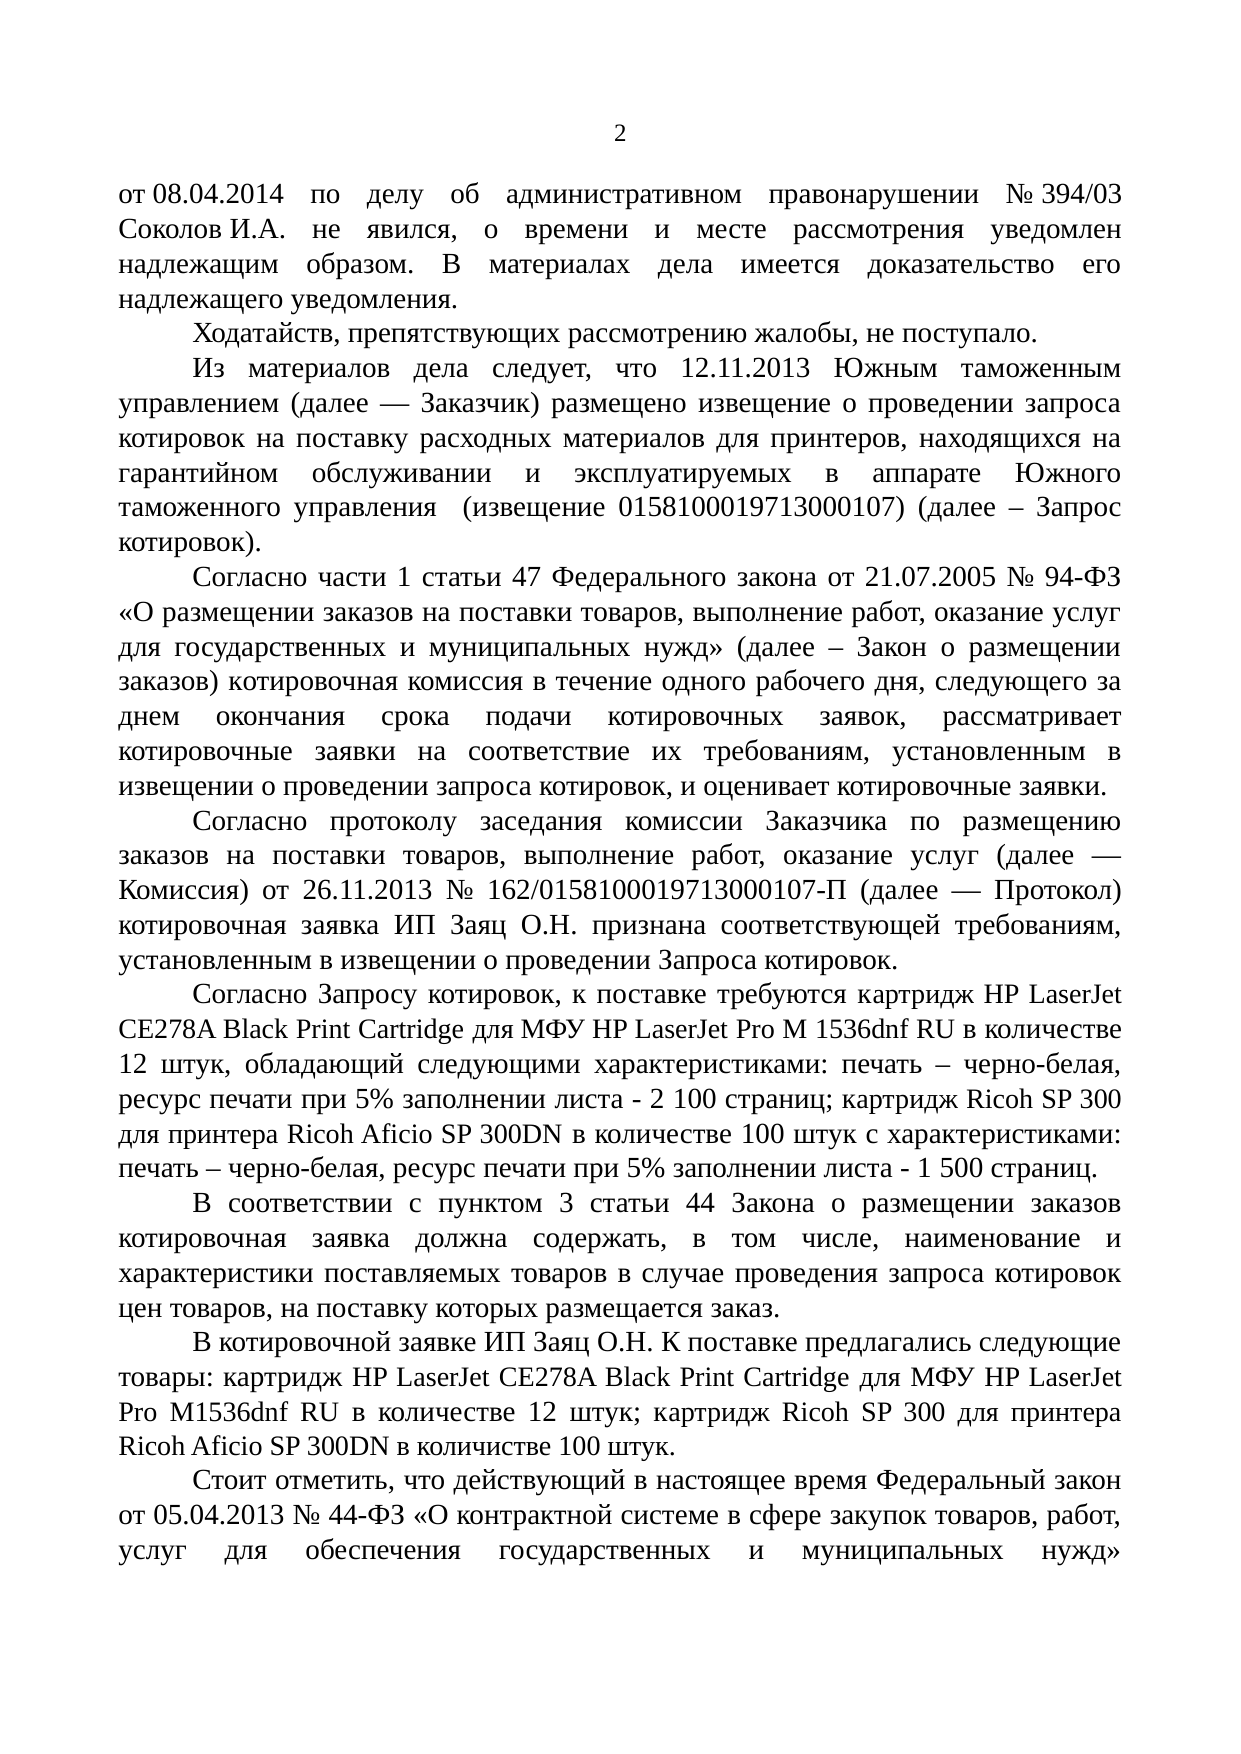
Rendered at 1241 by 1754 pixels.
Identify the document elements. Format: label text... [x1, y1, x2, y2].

text Согласно части 1 статьи 47 Федерального закона от 21.07.2005 № 94-ФЗ «О размещении заказов на поставки товаров, выполнение работ, оказание услуг для государственных и муниципальных нужд» (далее – Закон о размещении заказов) котировочная комиссия в течение одного рабочего дня, следующего за днем окончания срока подачи котировочных заявок, рассматривает котировочные заявки на соответствие их требованиям, установленным в извещении о проведении запроса котировок, и оценивает котировочные заявки. [118, 559, 1122, 801]
text Стоит отметить, что действующий в настоящее время Федеральный закон от 05.04.2013 № 44-ФЗ «О контрактной системе в сфере закупок товаров, работ, услуг для обеспечения государственных и муниципальных нужд» [118, 1462, 1122, 1566]
text Согласно Запросу котировок, к поставке требуются картридж HP LaserJet CE278A Black Print Cartridge для МФУ HP LaserJet Pro M 1536dnf RU в количестве 12 штук, обладающий следующими характеристиками: печать – черно-белая, ресурс печати при 5% заполнении листа - 2 100 страниц; картридж Ricoh SP 300 для принтера Ricoh Aficio SP 300DN в количестве 100 штук с характеристиками: печать – черно-белая, ресурс печати при 5% заполнении листа - 1 500 страниц. [118, 977, 1122, 1184]
text В соответствии с пунктом 3 статьи 44 Закона о размещении заказов котировочная заявка должна содержать, в том числе, наименование и характеристики поставляемых товаров в случае проведения запроса котировок цен товаров, на поставку которых размещается заказ. [118, 1185, 1122, 1323]
text Согласно протоколу заседания комиссии Заказчика по размещению заказов на поставки товаров, выполнение работ, оказание услуг (далее — Комиссия) от 26.11.2013 № 162/0158100019713000107-П (далее — Протокол) котировочная заявка ИП Заяц О.Н. признана соответствующей требованиям, установленным в извещении о проведении Запроса котировок. [118, 803, 1122, 975]
text В котировочной заявке ИП Заяц О.Н. К поставке предлагались следующие товары: картридж HP LaserJet CE278A Black Print Cartridge для МФУ HP LaserJet Pro M1536dnf RU в количестве 12 штук; картридж Ricoh SP 300 для принтера Ricoh Aficio SP 300DN в количистве 100 штук. [118, 1324, 1122, 1461]
text Из материалов дела следует, что 12.11.2013 Южным таможенным управлением (далее — Заказчик) размещено извещение о проведении запроса котировок на поставку расходных материалов для принтеров, находящихся на гарантийном обслуживании и эксплуатируемых в аппарате Южного таможенного управления (извещение 0158100019713000107) (далее – Запрос котировок). [118, 350, 1122, 558]
text Ходатайств, препятствующих рассмотрению жалобы, не поступало. [118, 316, 1122, 349]
text от 08.04.2014 по делу об административном правонарушении № 394/03 Соколов И.А. не явился, о времени и месте рассмотрения уведомлен надлежащим образом. В материалах дела имеется доказательство его надлежащего уведомления. [118, 176, 1122, 314]
